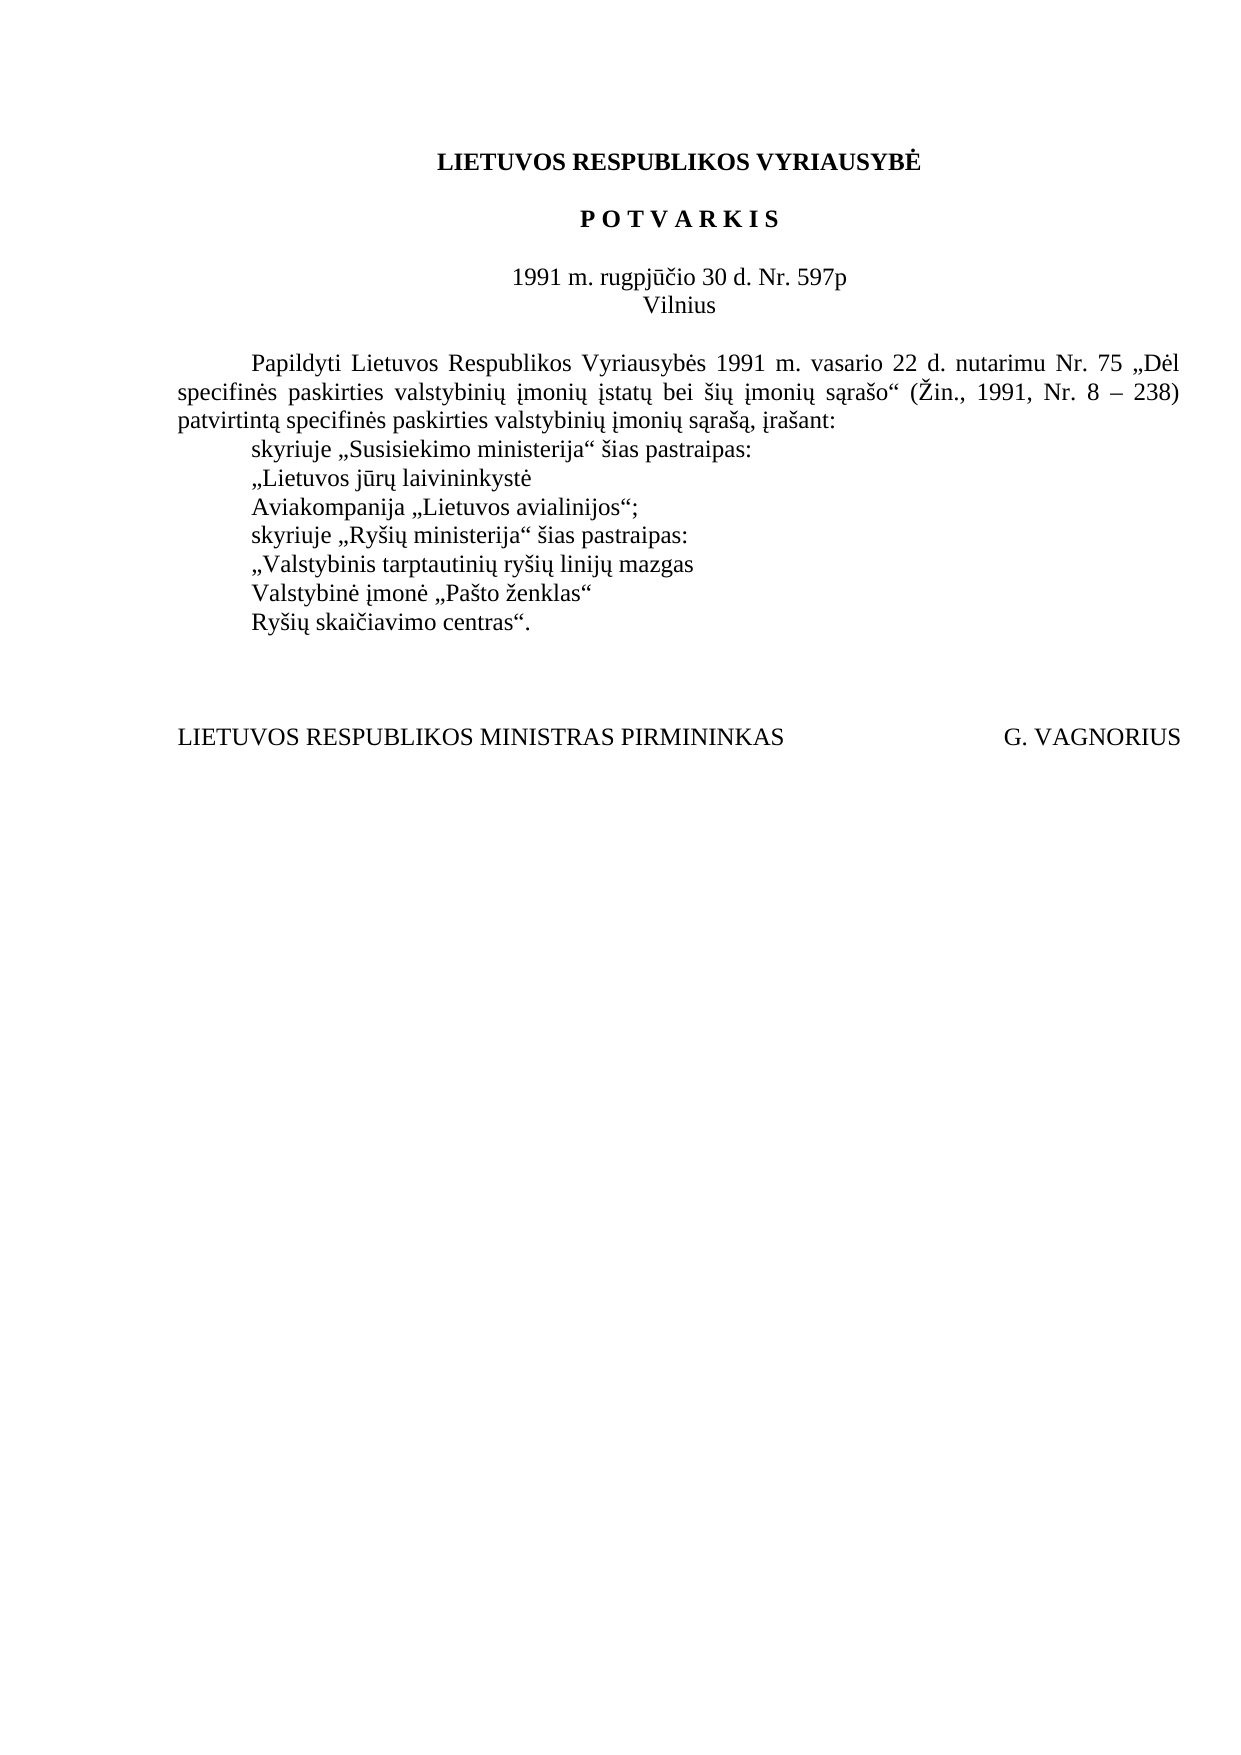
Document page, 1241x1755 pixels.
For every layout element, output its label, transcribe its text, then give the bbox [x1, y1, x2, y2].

text 1991 m. rugpjūčio 30 d. Nr. 597p [177, 262, 1181, 291]
text skyriuje „Susisiekimo ministerija“ šias pastraipas: [177, 434, 1181, 463]
text Aviakompanija „Lietuvos avialinijos“; [177, 492, 1181, 521]
text LIETUVOS RESPUBLIKOS VYRIAUSYBĖ [177, 147, 1181, 176]
text Papildyti Lietuvos Respublikos Vyriausybės 1991 m. vasario 22 d. nutarimu Nr. 75 „Dėl specifinės paskirties valstybinių įmonių įstatų bei šių įmonių sąrašo“ (Žin., 1991, Nr. 8 – 238) patvirtintą specifinės paskirties valstybinių įmonių sąrašą, įrašant: [177, 348, 1181, 434]
text „Valstybinis tarptautinių ryšių linijų mazgas [177, 549, 1181, 578]
text P O T V A R K I S [177, 204, 1181, 233]
text Vilnius [177, 291, 1181, 319]
text LIETUVOS RESPUBLIKOS MINISTRAS PIRMININKAS G. VAGNORIUS [177, 722, 1181, 751]
text skyriuje „Ryšių ministerija“ šias pastraipas: [177, 521, 1181, 549]
text Valstybinė įmonė „Pašto ženklas“ [177, 578, 1181, 607]
text Ryšių skaičiavimo centras“. [177, 607, 1181, 636]
text „Lietuvos jūrų laivininkystė [177, 463, 1181, 492]
